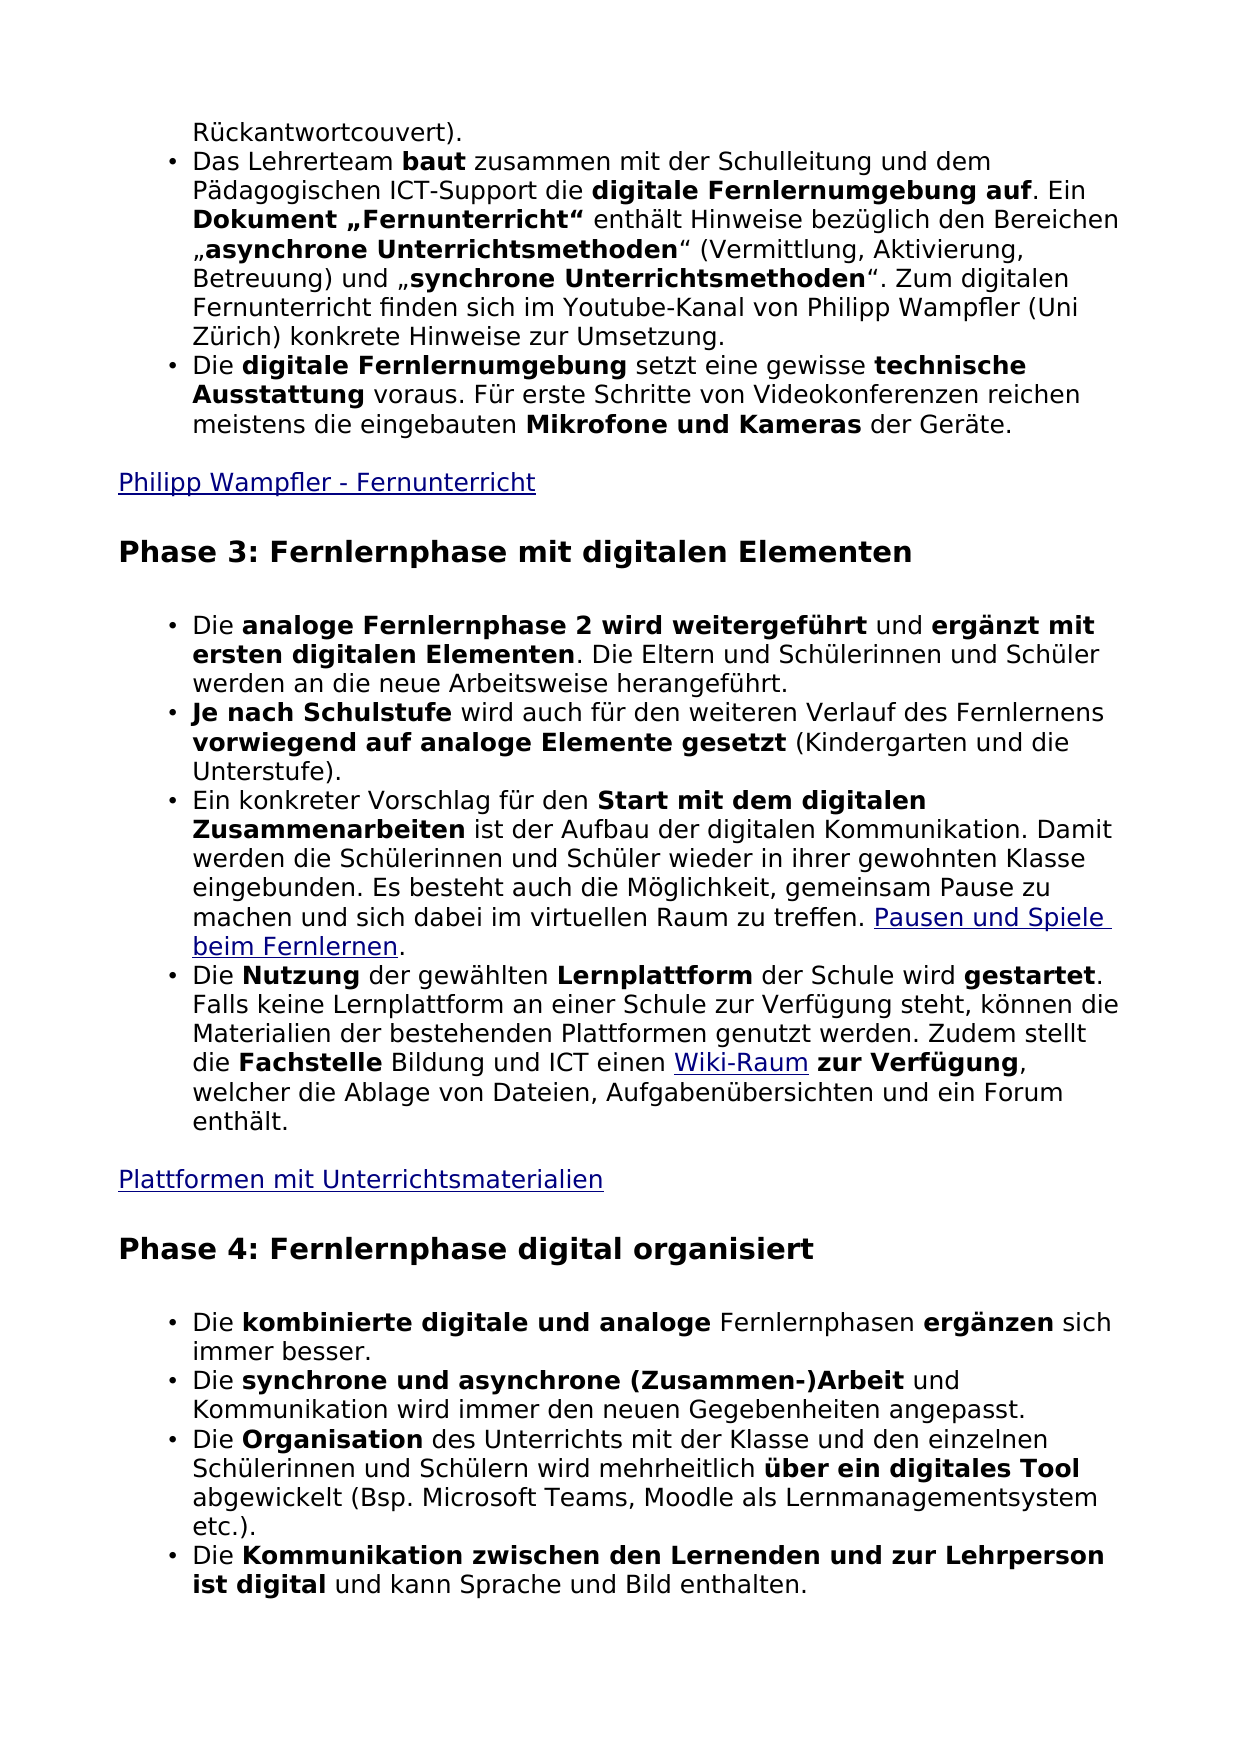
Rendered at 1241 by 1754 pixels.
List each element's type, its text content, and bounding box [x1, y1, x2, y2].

list Das Lehrerteam baut zusammen mit der Schulleitung und dem Pädagogischen ICT-Support die digitale Fernlernumgebung auf. Ein Dokument „Fernunterricht“ enthält Hinweise bezüglich den Bereichen „asynchrone Unterrichtsmethoden“ (Vermittlung, Aktivierung, Betreuung) und „synchrone Unterrichtsmethoden“. Zum digitalen Fernunterricht finden sich im Youtube-Kanal von Philipp Wampfler (Uni Zürich) konkrete Hinweise zur Umsetzung. [177, 147, 1122, 351]
list Ein konkreter Vorschlag für den Start mit dem digitalen Zusammenarbeiten ist der Aufbau der digitalen Kommunikation. Damit werden die Schülerinnen und Schüler wieder in ihrer gewohnten Klasse eingebunden. Es besteht auch die Möglichkeit, gemeinsam Pause zu machen und sich dabei im virtuellen Raum zu treffen. Pausen und Spiele beim Fernlernen. [177, 786, 1122, 961]
list Je nach Schulstufe wird auch für den weiteren Verlauf des Fernlernens vorwiegend auf analoge Elemente gesetzt (Kindergarten und die Unterstufe). [177, 698, 1122, 786]
subtitle Phase 3: Fernlernphase mit digitalen Elementen [118, 535, 1122, 569]
list Die analoge Fernlernphase 2 wird weitergeführt und ergänzt mit ersten digitalen Elementen. Die Eltern und Schülerinnen und Schüler werden an die neue Arbeitsweise herangeführt. [177, 611, 1122, 698]
text Plattformen mit Unterrichtsmaterialien [118, 1166, 1122, 1195]
subtitle Phase 4: Fernlernphase digital organisiert [118, 1232, 1122, 1266]
list Rückantwortcouvert). [177, 118, 1122, 147]
list Die Organisation des Unterrichts mit der Klasse und den einzelnen Schülerinnen und Schülern wird mehrheitlich über ein digitales Tool abgewickelt (Bsp. Microsoft Teams, Moodle als Lernmanagementsystem etc.). [177, 1425, 1122, 1541]
list Die Nutzung der gewählten Lernplattform der Schule wird gestartet. Falls keine Lernplattform an einer Schule zur Verfügung steht, können die Materialien der bestehenden Plattformen genutzt werden. Zudem stellt die Fachstelle Bildung und ICT einen Wiki-Raum zur Verfügung, welcher die Ablage von Dateien, Aufgabenübersichten und ein Forum enthält. [177, 961, 1122, 1136]
list Die kombinierte digitale und analoge Fernlernphasen ergänzen sich immer besser. [177, 1308, 1122, 1366]
list Die Kommunikation zwischen den Lernenden und zur Lehrperson ist digital und kann Sprache und Bild enthalten. [177, 1541, 1122, 1600]
list Die synchrone und asynchrone (Zusammen-)Arbeit und Kommunikation wird immer den neuen Gegebenheiten angepasst. [177, 1366, 1122, 1425]
list Die digitale Fernlernumgebung setzt eine gewisse technische Ausstattung voraus. Für erste Schritte von Videokonferenzen reichen meistens die eingebauten Mikrofone und Kameras der Geräte. [177, 351, 1122, 439]
text Philipp Wampfler - Fernunterricht [118, 468, 1122, 498]
